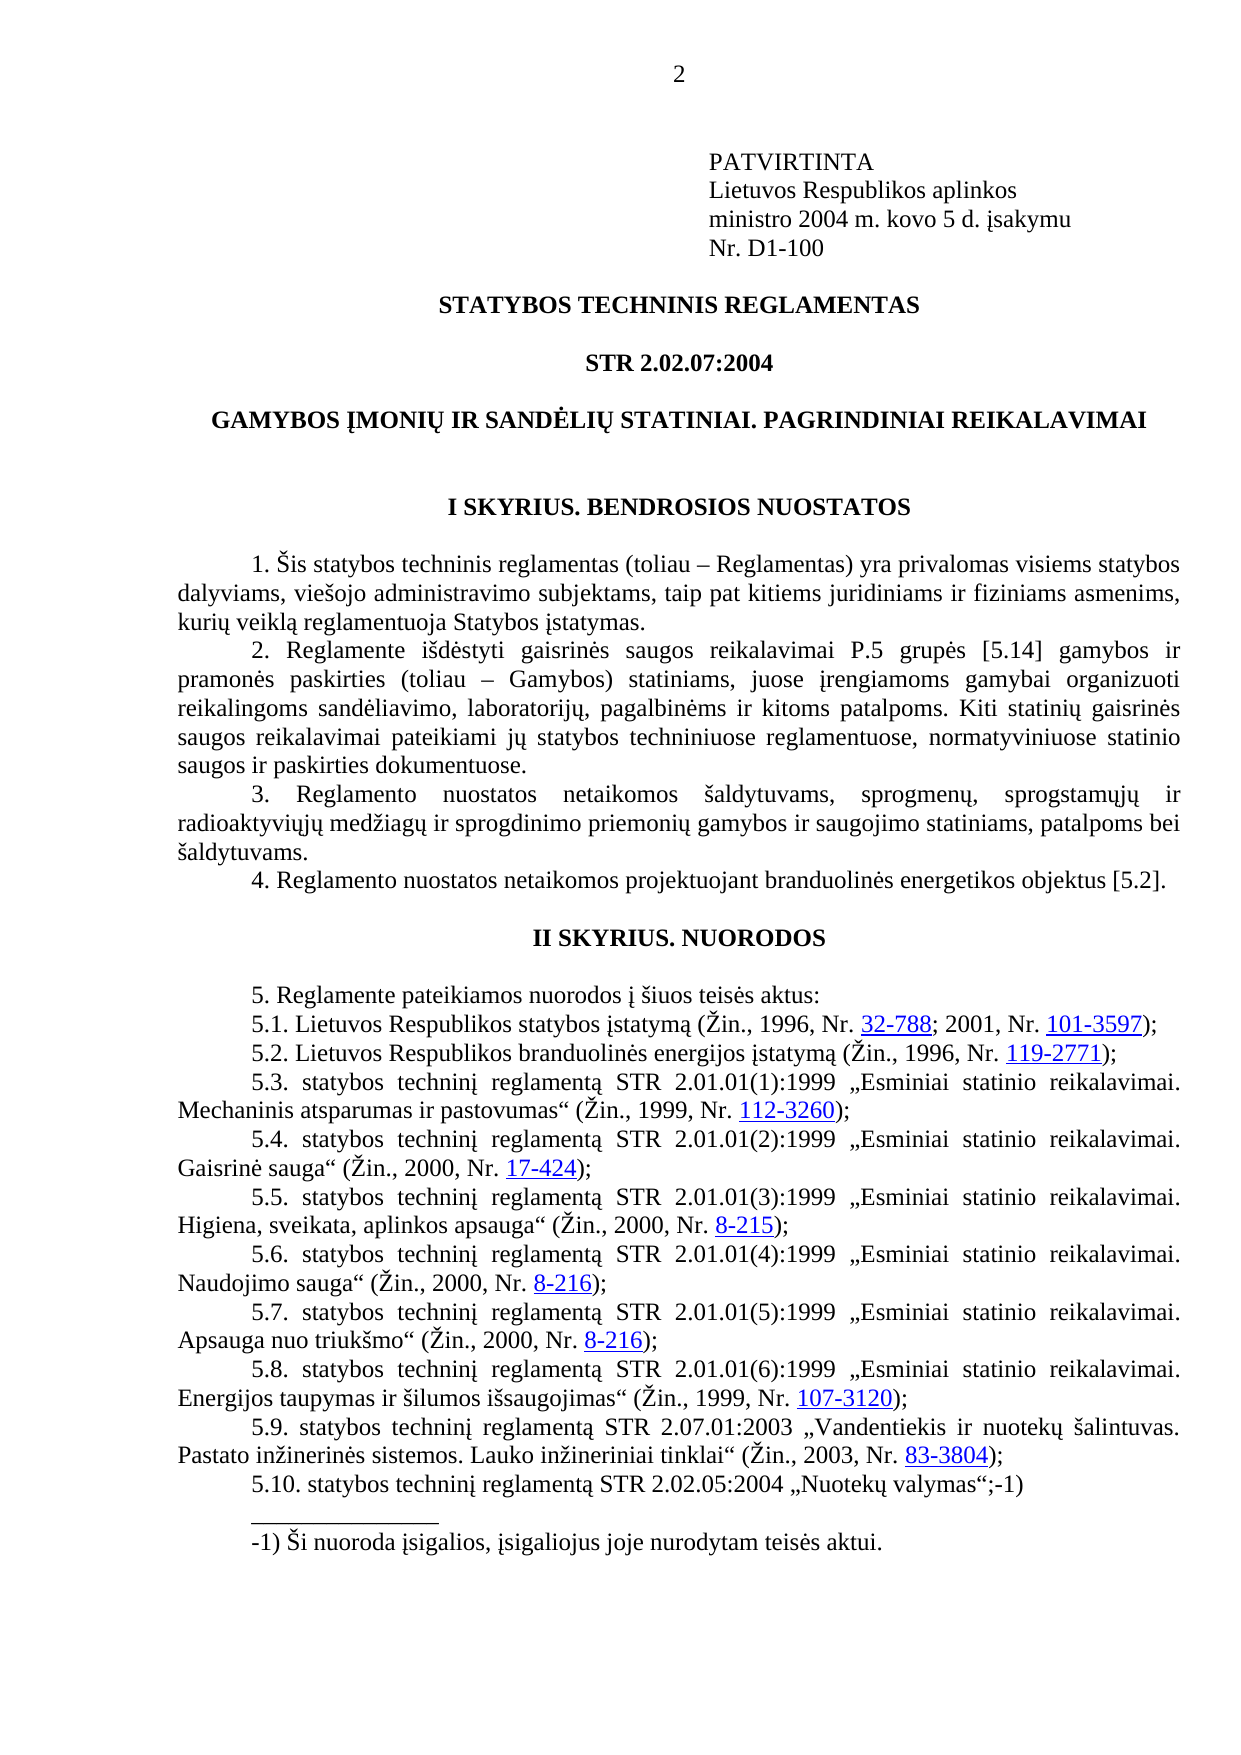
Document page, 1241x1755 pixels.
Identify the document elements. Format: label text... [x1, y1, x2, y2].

text GAMYBOS ĮMONIŲ IR SANDĖLIŲ STATINIAI. PAGRINDINIAI REIKALAVIMAI [177, 406, 1181, 434]
text 5.5. statybos techninį reglamentą STR 2.01.01(3):1999 „Esminiai statinio reikalavimai. Higiena, sveikata, aplinkos apsauga“ (Žin., 2000, Nr. 8-215); [177, 1182, 1181, 1239]
text 5.9. statybos techninį reglamentą STR 2.07.01:2003 „Vandentiekis ir nuotekų šalintuvas. Pastato inžinerinės sistemos. Lauko inžineriniai tinklai“ (Žin., 2003, Nr. 83-3804); [177, 1412, 1181, 1469]
text STR 2.02.07:2004 [177, 348, 1181, 377]
text -1) Ši nuoroda įsigalios, įsigaliojus joje nurodytam teisės aktui. [177, 1527, 1181, 1556]
text PATVIRTINTA [177, 147, 1181, 176]
text 5.4. statybos techninį reglamentą STR 2.01.01(2):1999 „Esminiai statinio reikalavimai. Gaisrinė sauga“ (Žin., 2000, Nr. 17-424); [177, 1124, 1181, 1182]
text 3. Reglamento nuostatos netaikomos šaldytuvams, sprogmenų, sprogstamųjų ir radioaktyviųjų medžiagų ir sprogdinimo priemonių gamybos ir saugojimo statiniams, patalpoms bei šaldytuvams. [177, 779, 1181, 866]
text 2. Reglamente išdėstyti gaisrinės saugos reikalavimai P.5 grupės [5.14] gamybos ir pramonės paskirties (toliau – Gamybos) statiniams, juose įrengiamoms gamybai organizuoti reikalingoms sandėliavimo, laboratorijų, pagalbinėms ir kitoms patalpoms. Kiti statinių gaisrinės saugos reikalavimai pateikiami jų statybos techniniuose reglamentuose, normatyviniuose statinio saugos ir paskirties dokumentuose. [177, 636, 1181, 779]
text 5.1. Lietuvos Respublikos statybos įstatymą (Žin., 1996, Nr. 32-788; 2001, Nr. 101-3597); [177, 1009, 1181, 1038]
text 5. Reglamente pateikiamos nuorodos į šiuos teisės aktus: [177, 981, 1181, 1009]
text 5.8. statybos techninį reglamentą STR 2.01.01(6):1999 „Esminiai statinio reikalavimai. Energijos taupymas ir šilumos išsaugojimas“ (Žin., 1999, Nr. 107-3120); [177, 1354, 1181, 1412]
text 5.6. statybos techninį reglamentą STR 2.01.01(4):1999 „Esminiai statinio reikalavimai. Naudojimo sauga“ (Žin., 2000, Nr. 8-216); [177, 1239, 1181, 1297]
text 5.3. statybos techninį reglamentą STR 2.01.01(1):1999 „Esminiai statinio reikalavimai. Mechaninis atsparumas ir pastovumas“ (Žin., 1999, Nr. 112-3260); [177, 1067, 1181, 1124]
text Nr. D1-100 [177, 233, 1181, 262]
text II SKYRIUS. NUORODOS [177, 923, 1181, 952]
text 5.10. statybos techninį reglamentą STR 2.02.05:2004 „Nuotekų valymas“;-1) [177, 1469, 1181, 1498]
text 4. Reglamento nuostatos netaikomos projektuojant branduolinės energetikos objektus [5.2]. [177, 866, 1181, 894]
text 5.7. statybos techninį reglamentą STR 2.01.01(5):1999 „Esminiai statinio reikalavimai. Apsauga nuo triukšmo“ (Žin., 2000, Nr. 8-216); [177, 1297, 1181, 1354]
text Lietuvos Respublikos aplinkos [177, 176, 1181, 204]
text 1. Šis statybos techninis reglamentas (toliau – Reglamentas) yra privalomas visiems statybos dalyviams, viešojo administravimo subjektams, taip pat kitiems juridiniams ir fiziniams asmenims, kurių veiklą reglamentuoja Statybos įstatymas. [177, 549, 1181, 636]
text _______________ [177, 1498, 1181, 1527]
text ministro 2004 m. kovo 5 d. įsakymu [177, 204, 1181, 233]
text STATYBOS TECHNINIS REGLAMENTAS [177, 291, 1181, 319]
text 5.2. Lietuvos Respublikos branduolinės energijos įstatymą (Žin., 1996, Nr. 119-2771); [177, 1038, 1181, 1067]
text I SKYRIUS. BENDROSIOS NUOSTATOS [177, 492, 1181, 521]
